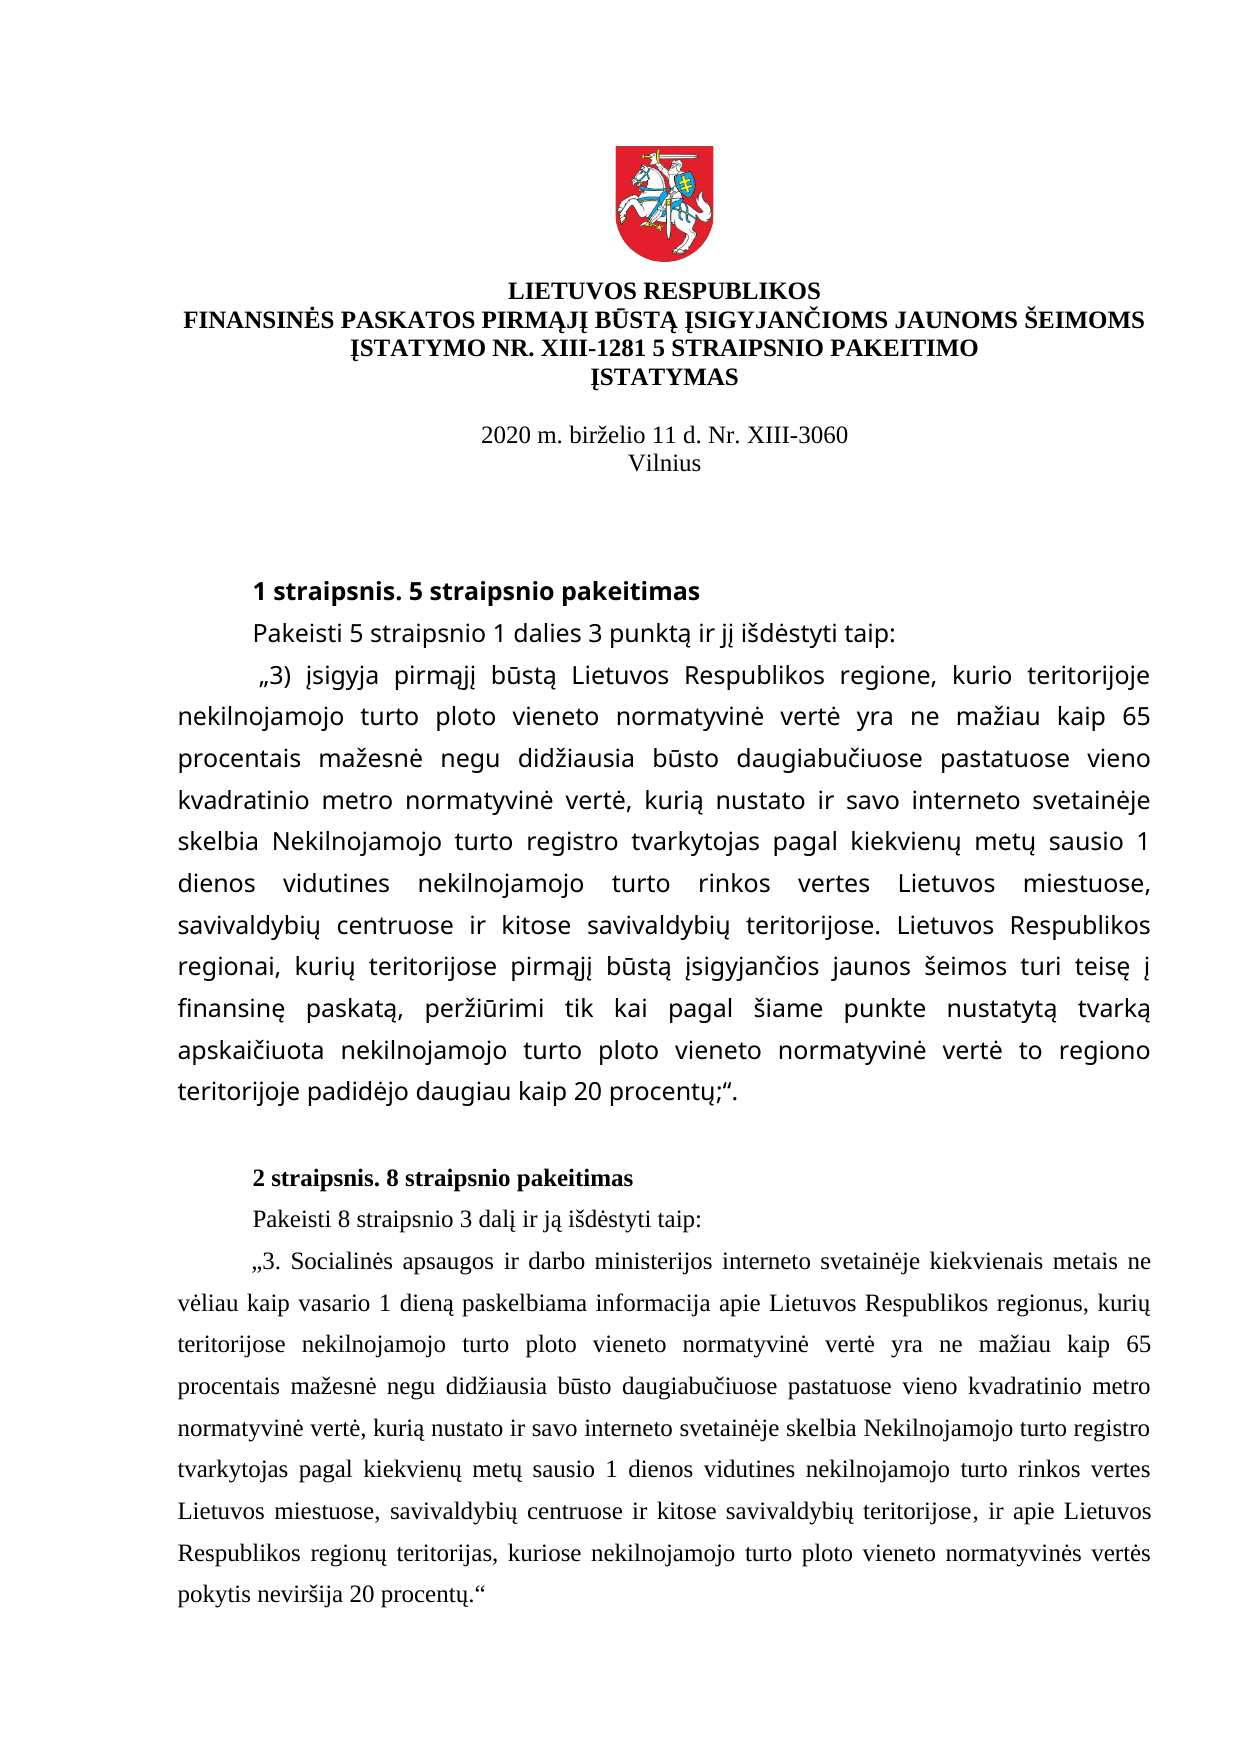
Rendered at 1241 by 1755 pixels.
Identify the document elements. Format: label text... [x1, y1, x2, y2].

text 2 straipsnis. 8 straipsnio pakeitimas [177, 1150, 1152, 1191]
text 1 straipsnis. 5 straipsnio pakeitimas [177, 566, 1152, 608]
text ĮSTATYMAS [177, 362, 1152, 391]
text FINANSINĖS PASKATOS PIRMĄJĮ BŪSTĄ ĮSIGYJANČIOMS JAUNOMS ŠEIMOMS ĮSTATYMO NR. XIII-1281 5 STRAIPSNIO PAKEITIMO [177, 305, 1152, 362]
text Vilnius [177, 448, 1152, 477]
text LIETUVOS RESPUBLIKOS [177, 276, 1152, 305]
text 2020 m. birželio 11 d. Nr. XIII-3060 [177, 420, 1152, 448]
text Pakeisti 8 straipsnio 3 dalį ir ją išdėstyti taip: [177, 1191, 1152, 1233]
text „3) įsigyja pirmąjį būstą Lietuvos Respublikos regione, kurio teritorijoje nekilnojamojo turto ploto vieneto normatyvinė vertė yra ne mažiau kaip 65 procentais mažesnė negu didžiausia būsto daugiabučiuose pastatuose vieno kvadratinio metro normatyvinė vertė, kurią nustato ir savo interneto svetainėje skelbia Nekilnojamojo turto registro tvarkytojas pagal kiekvienų metų sausio 1 dienos vidutines nekilnojamojo turto rinkos vertes Lietuvos miestuose, savivaldybių centruose ir kitose savivaldybių teritorijose. Lietuvos Respublikos regionai, kurių teritorijose pirmąjį būstą įsigyjančios jaunos šeimos turi teisę į finansinę paskatą, peržiūrimi tik kai pagal šiame punkte nustatytą tvarką apskaičiuota nekilnojamojo turto ploto vieneto normatyvinė vertė to regiono teritorijoje padidėjo daugiau kaip 20 procentų;“. [177, 650, 1152, 1108]
text Pakeisti 5 straipsnio 1 dalies 3 punktą ir jį išdėstyti taip: [177, 608, 1152, 650]
text „3. Socialinės apsaugos ir darbo ministerijos interneto svetainėje kiekvienais metais ne vėliau kaip vasario 1 dieną paskelbiama informacija apie Lietuvos Respublikos regionus, kurių teritorijose nekilnojamojo turto ploto vieneto normatyvinė vertė yra ne mažiau kaip 65 procentais mažesnė negu didžiausia būsto daugiabučiuose pastatuose vieno kvadratinio metro normatyvinė vertė, kurią nustato ir savo interneto svetainėje skelbia Nekilnojamojo turto registro tvarkytojas pagal kiekvienų metų sausio 1 dienos vidutines nekilnojamojo turto rinkos vertes Lietuvos miestuose, savivaldybių centruose ir kitose savivaldybių teritorijose, ir apie Lietuvos Respublikos regionų teritorijas, kuriose nekilnojamojo turto ploto vieneto normatyvinės vertės pokytis neviršija 20 procentų.“ [177, 1233, 1152, 1608]
